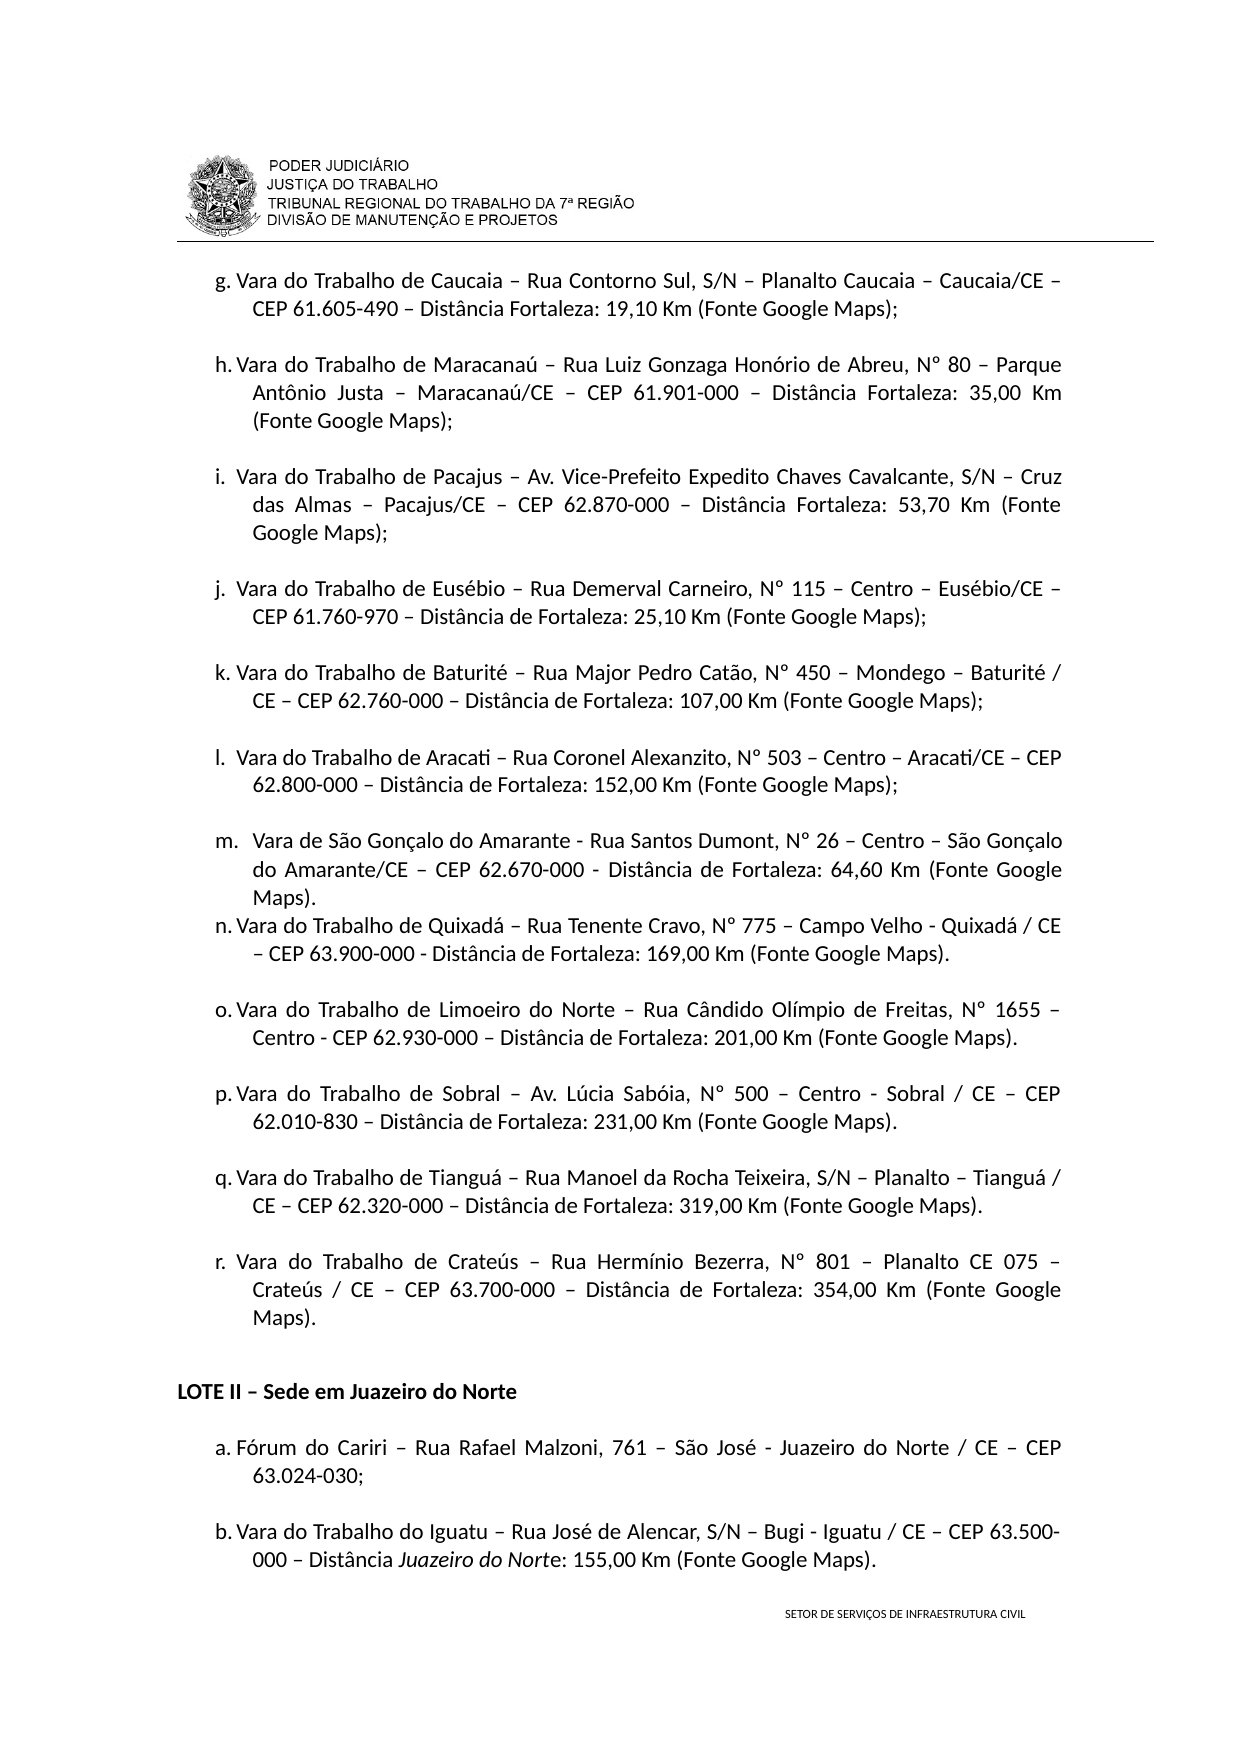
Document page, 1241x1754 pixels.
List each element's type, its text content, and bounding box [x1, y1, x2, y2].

list Vara do Trabalho de Crateús – Rua Hermínio Bezerra, Nº 801 – Planalto CE 075 – Crateús / CE – CEP 63.700-000 – Distância de Fortaleza: 354,00 Km (Fonte Google Maps). [215, 1247, 1063, 1331]
list Vara do Trabalho de Aracati – Rua Coronel Alexanzito, Nº 503 – Centro – Aracati/CE – CEP 62.800-000 – Distância de Fortaleza: 152,00 Km (Fonte Google Maps); [215, 743, 1063, 799]
text LOTE II – Sede em Juazeiro do Norte [177, 1377, 1063, 1405]
list Vara do Trabalho de Limoeiro do Norte – Rua Cândido Olímpio de Freitas, Nº 1655 – Centro - CEP 62.930-000 – Distância de Fortaleza: 201,00 Km (Fonte Google Maps). [215, 995, 1063, 1051]
list Fórum do Cariri – Rua Rafael Malzoni, 761 – São José - Juazeiro do Norte / CE – CEP 63.024-030; [215, 1433, 1063, 1489]
list Vara do Trabalho de Tianguá – Rua Manoel da Rocha Teixeira, S/N – Planalto – Tianguá / CE – CEP 62.320-000 – Distância de Fortaleza: 319,00 Km (Fonte Google Maps). [215, 1163, 1063, 1219]
list Vara do Trabalho de Sobral – Av. Lúcia Sabóia, Nº 500 – Centro - Sobral / CE – CEP 62.010-830 – Distância de Fortaleza: 231,00 Km (Fonte Google Maps). [215, 1079, 1063, 1135]
list Vara do Trabalho de Baturité – Rua Major Pedro Catão, Nº 450 – Mondego – Baturité / CE – CEP 62.760-000 – Distância de Fortaleza: 107,00 Km (Fonte Google Maps); [215, 658, 1063, 714]
list Vara do Trabalho de Maracanaú – Rua Luiz Gonzaga Honório de Abreu, Nº 80 – Parque Antônio Justa – Maracanaú/CE – CEP 61.901-000 – Distância Fortaleza: 35,00 Km (Fonte Google Maps); [215, 350, 1063, 434]
list Vara do Trabalho de Eusébio – Rua Demerval Carneiro, Nº 115 – Centro – Eusébio/CE – CEP 61.760-970 – Distância de Fortaleza: 25,10 Km (Fonte Google Maps); [215, 574, 1063, 631]
list Vara do Trabalho de Quixadá – Rua Tenente Cravo, Nº 775 – Campo Velho - Quixadá / CE – CEP 63.900-000 - Distância de Fortaleza: 169,00 Km (Fonte Google Maps). [215, 911, 1063, 967]
list Vara de São Gonçalo do Amarante - Rua Santos Dumont, Nº 26 – Centro – São Gonçalo do Amarante/CE – CEP 62.670-000 - Distância de Fortaleza: 64,60 Km (Fonte Google Maps). [215, 827, 1063, 911]
list Vara do Trabalho de Pacajus – Av. Vice-Prefeito Expedito Chaves Cavalcante, S/N – Cruz das Almas – Pacajus/CE – CEP 62.870-000 – Distância Fortaleza: 53,70 Km (Fonte Google Maps); [215, 462, 1063, 546]
list Vara do Trabalho do Iguatu – Rua José de Alencar, S/N – Bugi - Iguatu / CE – CEP 63.500-000 – Distância Juazeiro do Norte: 155,00 Km (Fonte Google Maps). [215, 1517, 1063, 1573]
list Vara do Trabalho de Caucaia – Rua Contorno Sul, S/N – Planalto Caucaia – Caucaia/CE – CEP 61.605-490 – Distância Fortaleza: 19,10 Km (Fonte Google Maps); [215, 266, 1063, 322]
